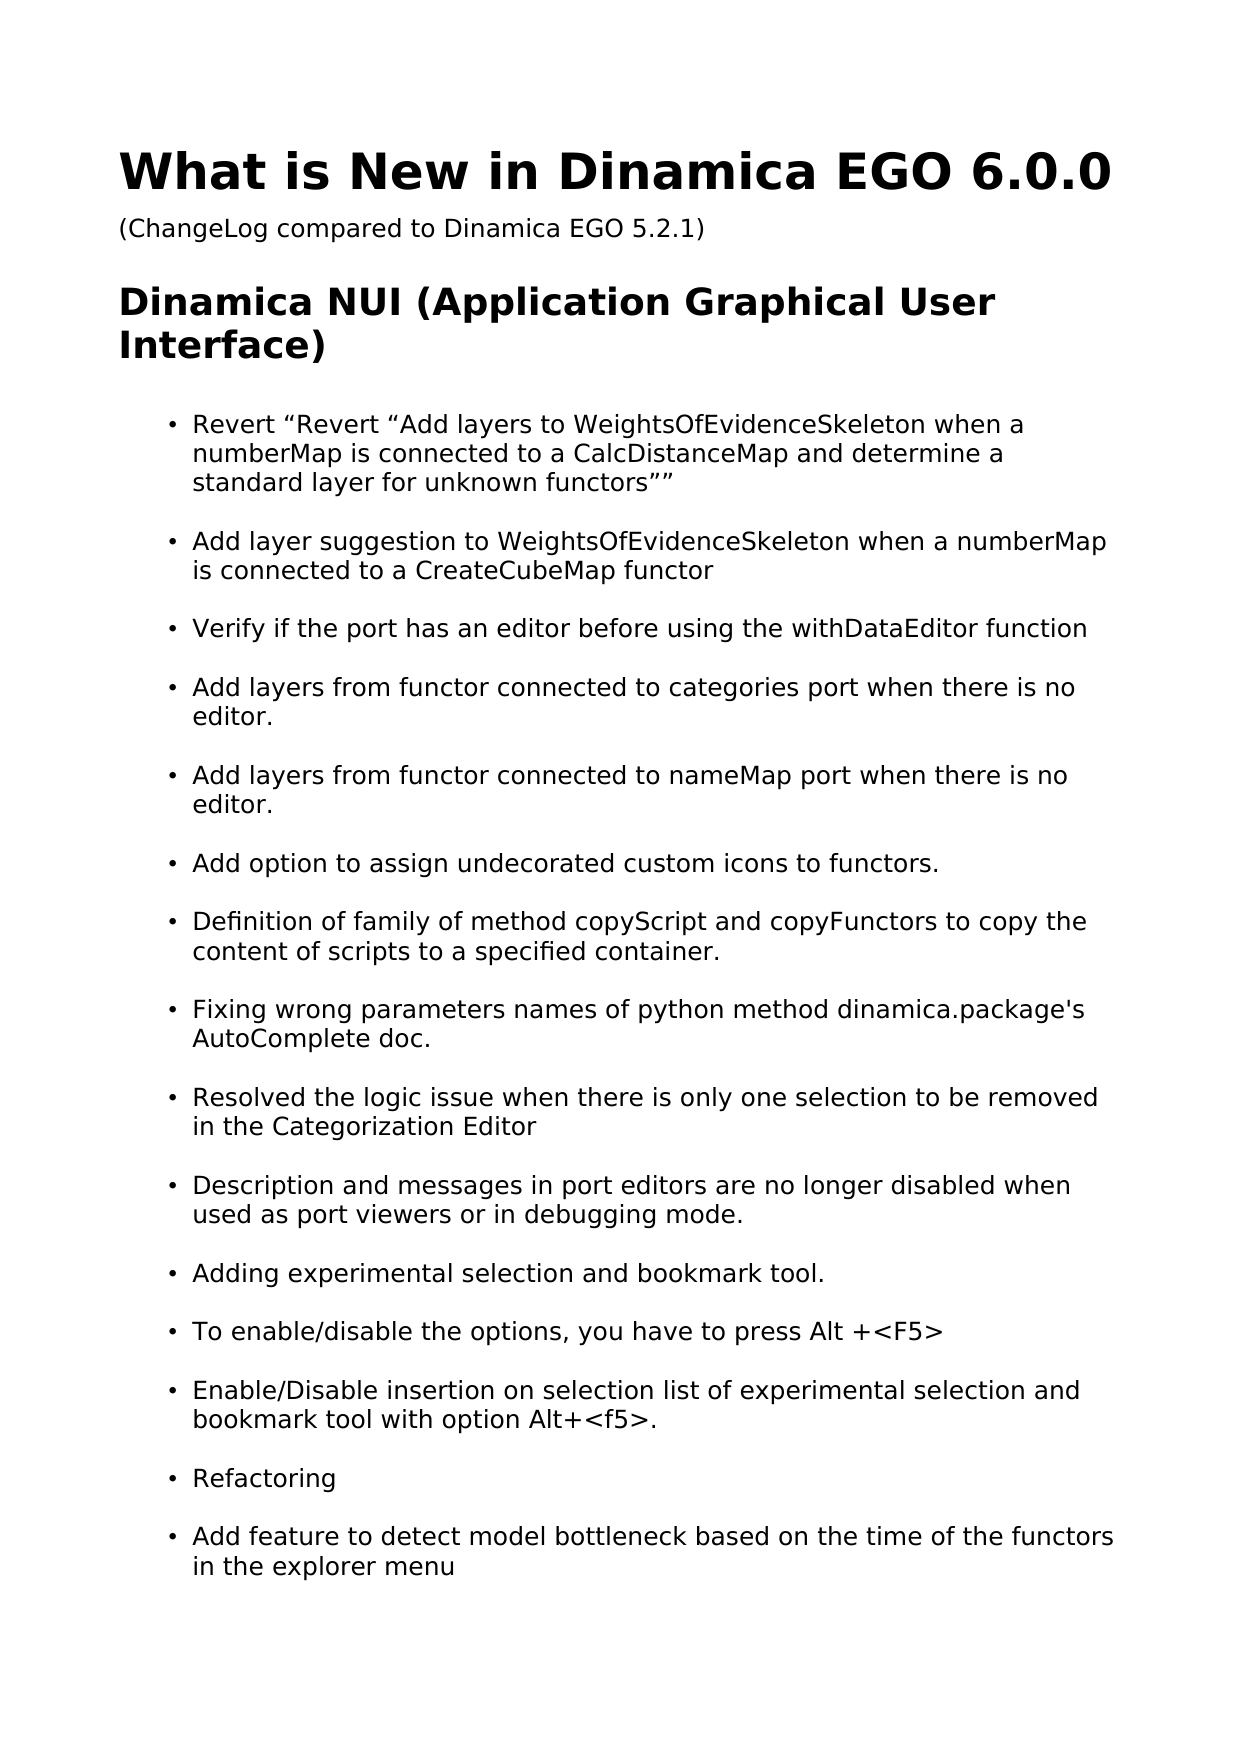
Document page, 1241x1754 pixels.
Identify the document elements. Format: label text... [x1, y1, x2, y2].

list To enable/disable the options, you have to press Alt +<F5> [177, 1317, 1122, 1347]
list Enable/Disable insertion on selection list of experimental selection and bookmark tool with option Alt+<f5>. [177, 1376, 1122, 1434]
list Add option to assign undecorated custom icons to functors. [177, 849, 1122, 878]
list Add layers from functor connected to nameMap port when there is no editor. [177, 761, 1122, 819]
list Add layer suggestion to WeightsOfEvidenceSkeleton when a numberMap is connected to a CreateCubeMap functor [177, 527, 1122, 585]
list Fixing wrong parameters names of python method dinamica.package's AutoComplete doc. [177, 995, 1122, 1054]
subtitle Dinamica NUI (Application Graphical User Interface) [118, 281, 1122, 368]
subtitle What is New in Dinamica EGO 6.0.0 [118, 143, 1122, 201]
list Add layers from functor connected to categories port when there is no editor. [177, 673, 1122, 732]
list Verify if the port has an editor before using the withDataEditor function [177, 614, 1122, 644]
list Refactoring [177, 1464, 1122, 1493]
list Adding experimental selection and bookmark tool. [177, 1259, 1122, 1288]
list Revert “Revert “Add layers to WeightsOfEvidenceSkeleton when a numberMap is connected to a CalcDistanceMap and determine a standard layer for unknown functors”” [177, 410, 1122, 497]
list Resolved the logic issue when there is only one selection to be removed in the Categorization Editor [177, 1083, 1122, 1141]
list Description and messages in port editors are no longer disabled when used as port viewers or in debugging mode. [177, 1171, 1122, 1229]
list Definition of family of method copyScript and copyFunctors to copy the content of scripts to a specified container. [177, 907, 1122, 966]
list Add feature to detect model bottleneck based on the time of the functors in the explorer menu [177, 1522, 1122, 1581]
text (ChangeLog compared to Dinamica EGO 5.2.1) [118, 214, 1122, 243]
